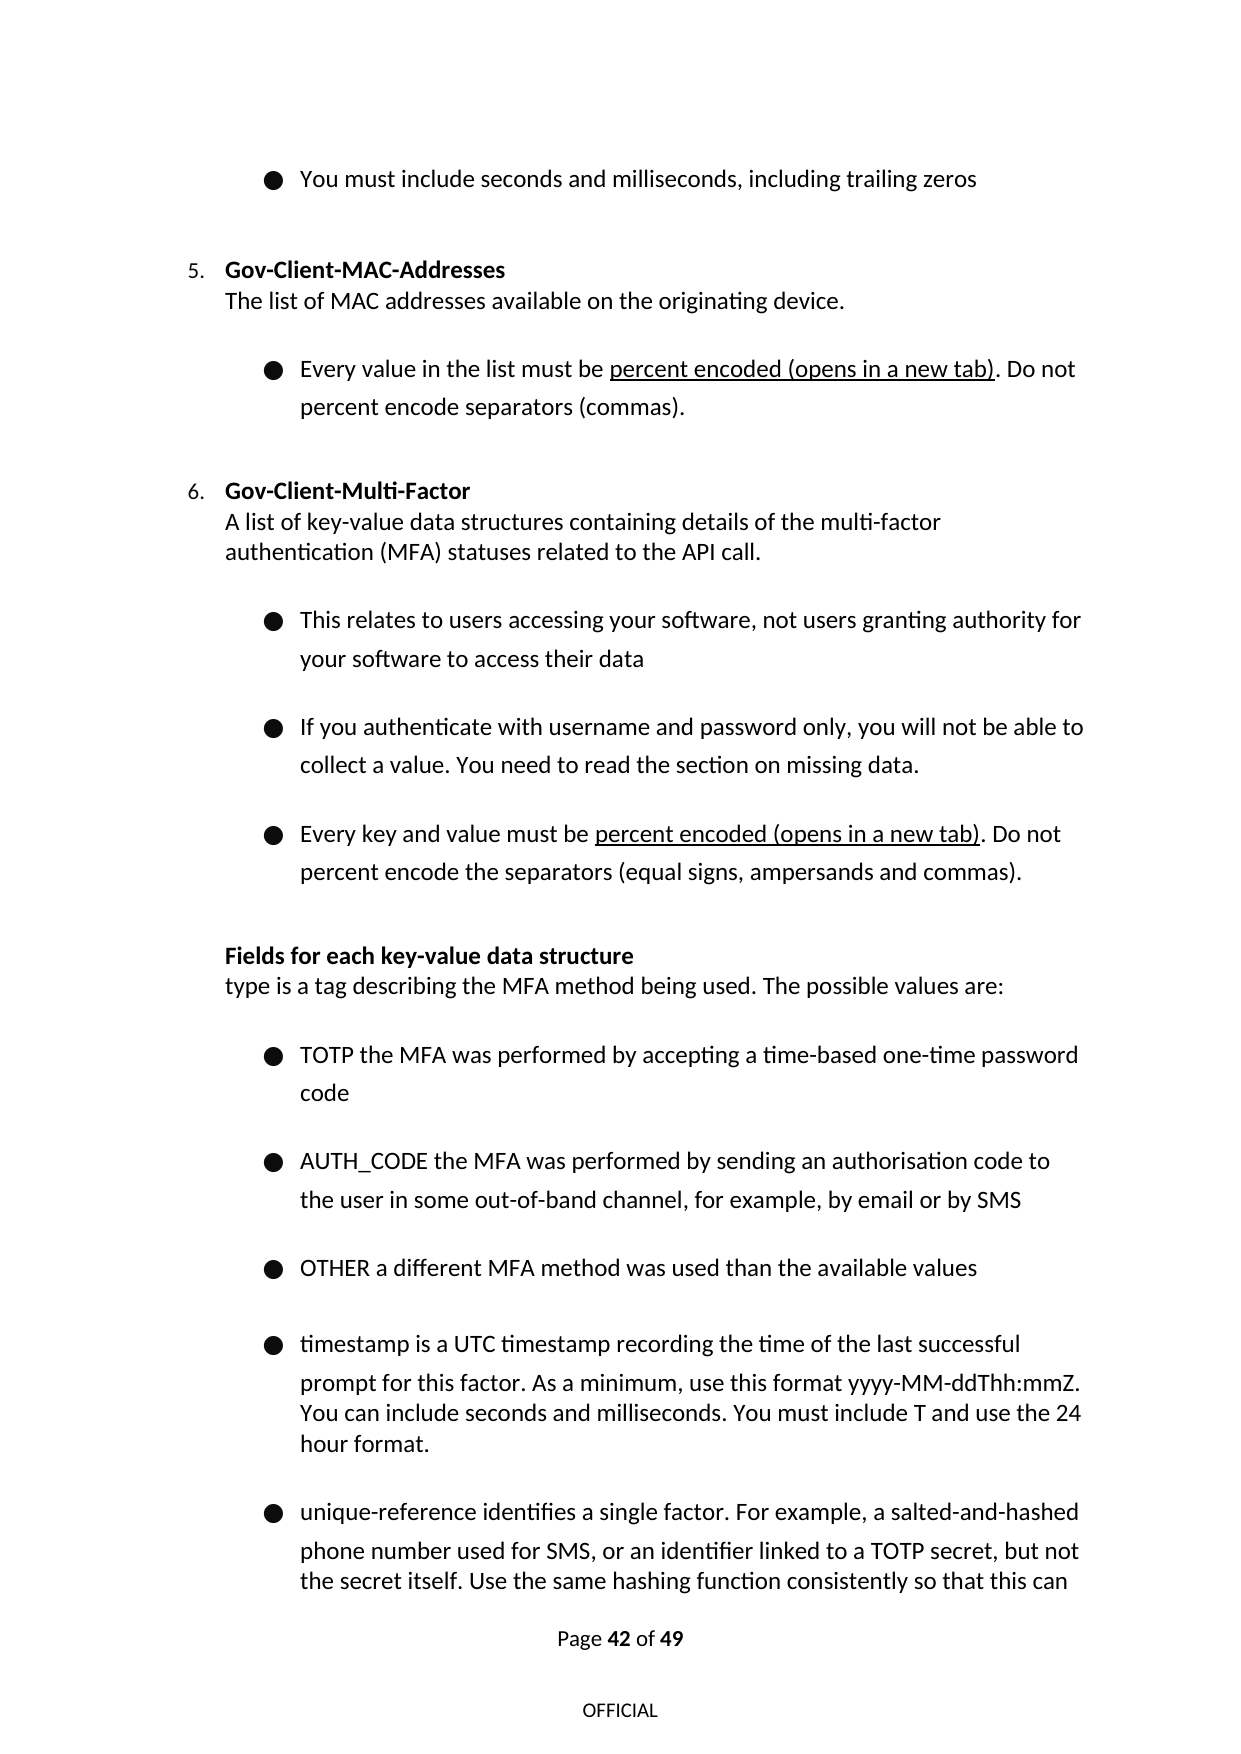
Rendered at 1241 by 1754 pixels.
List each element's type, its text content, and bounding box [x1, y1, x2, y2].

list Gov-Client-MAC-Addresses The list of MAC addresses available on the originating device. [187, 254, 1090, 315]
list Gov-Client-Multi-Factor A list of key-value data structures containing details of the multi-factor authentication (MFA) statuses related to the API call. [187, 475, 1090, 567]
list If you authenticate with username and password only, you will not be able to collect a value. You need to read the section on missing data. [262, 698, 1090, 780]
list TOTP the MFA was performed by accepting a time-based one-time password code [262, 1026, 1090, 1108]
list AUTH_CODE the MFA was performed by sending an authorisation code to the user in some out-of-band channel, for example, by email or by SMS [262, 1133, 1090, 1214]
list unique-reference identifies a single factor. For example, a salted-and-hashed phone number used for SMS, or an identifier linked to a TOTP secret, but not the secret itself. Use the same hashing function consistently so that this can [262, 1484, 1090, 1596]
text Fields for each key-value data structure type is a tag describing the MFA method being used. The possible values are: [225, 940, 1090, 1001]
list Every key and value must be percent encoded (opens in a new tab). Do not percent encode the separators (equal signs, ampersands and commas). [262, 805, 1090, 915]
list OTHER a different MFA method was used than the available values [262, 1239, 1090, 1291]
list You must include seconds and milliseconds, including trailing zeros [262, 150, 1090, 229]
list timestamp is a UTC timestamp recording the time of the last successful prompt for this factor. As a minimum, use this format yyyy-MM-ddThh:mmZ. You can include seconds and milliseconds. You must include T and use the 24 hour format. [262, 1316, 1090, 1459]
list This relates to users accessing your software, not users granting authority for your software to access their data [262, 592, 1090, 673]
list Every value in the list must be percent encoded (opens in a new tab). Do not percent encode separators (commas). [262, 340, 1090, 450]
